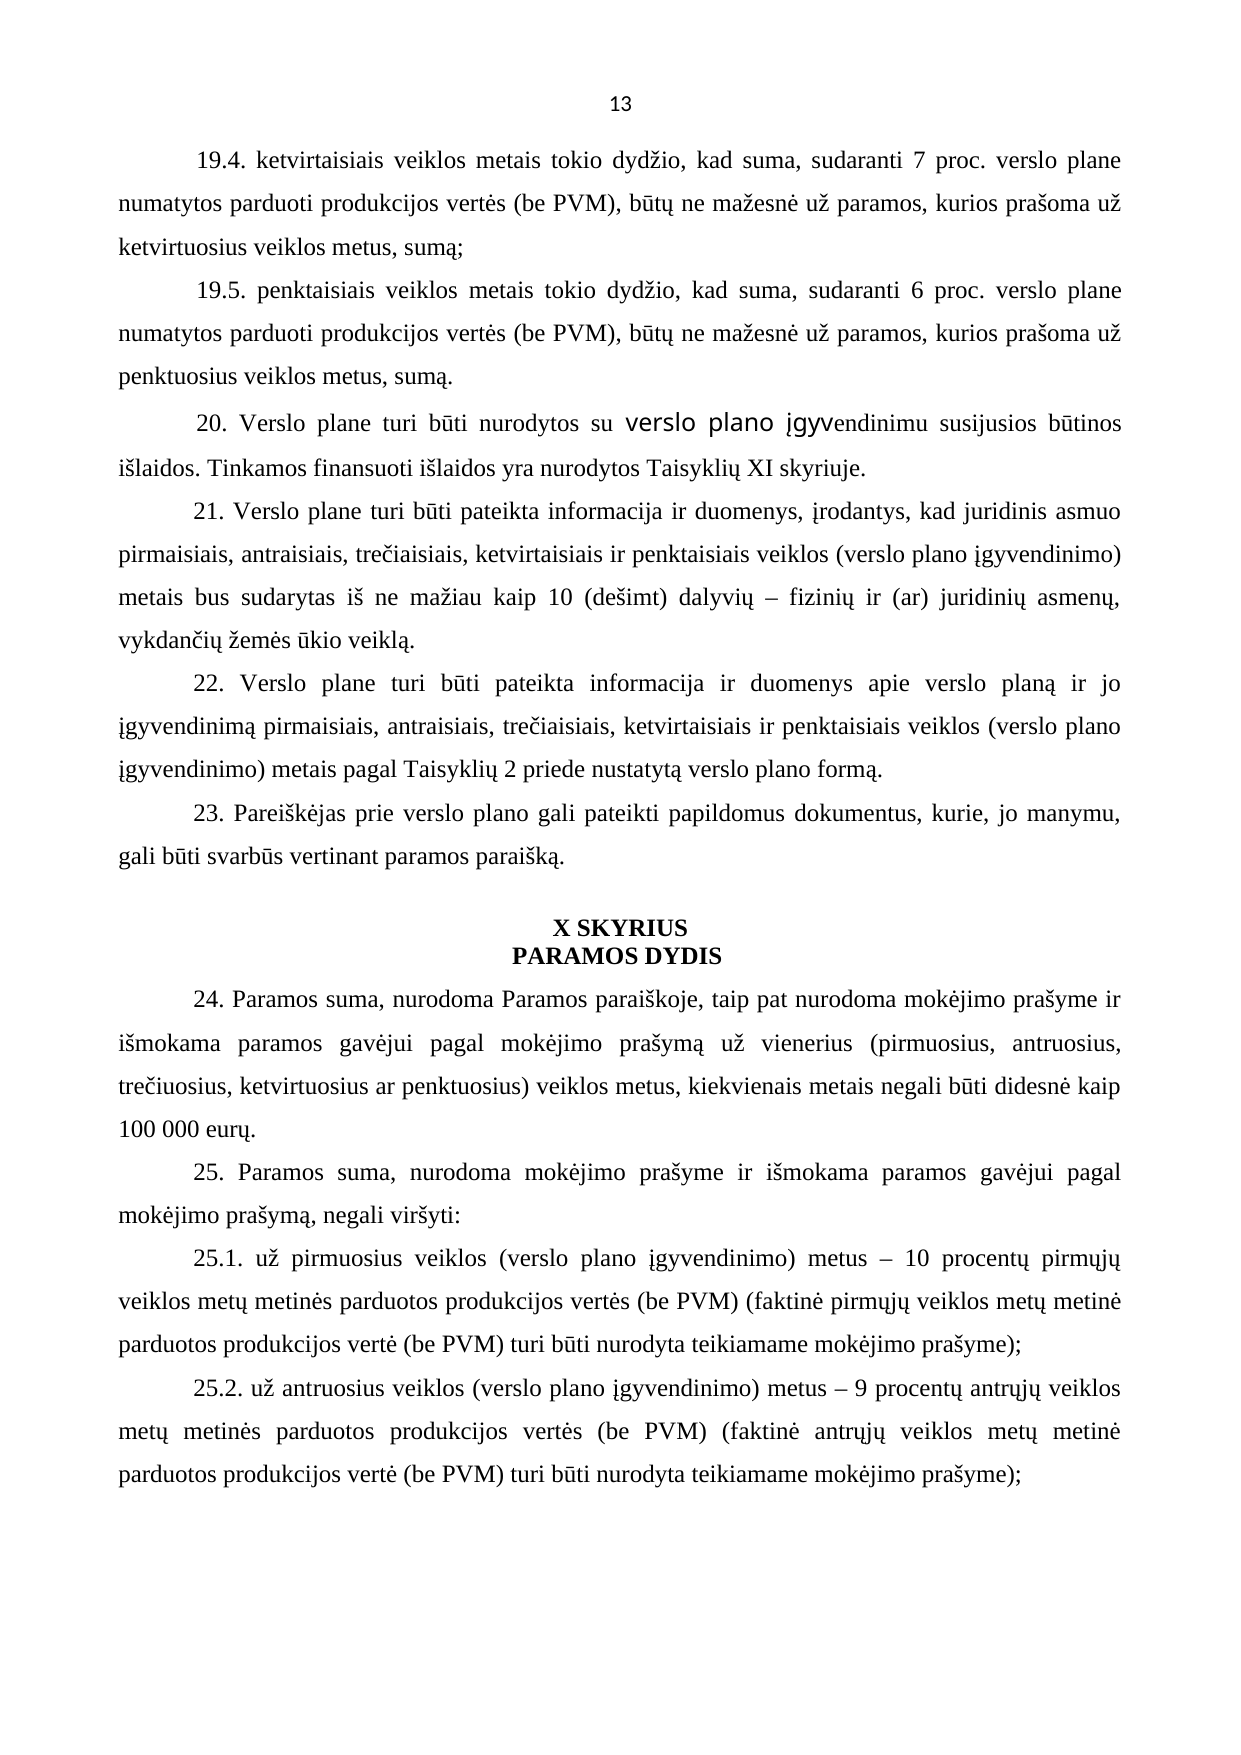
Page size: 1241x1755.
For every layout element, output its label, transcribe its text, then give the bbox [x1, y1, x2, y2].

text 20. Verslo plane turi būti nurodytos su verslo plano įgyvendinimu susijusios būtinos išlaidos. Tinkamos finansuoti išlaidos yra nurodytos Taisyklių XI skyriuje. [118, 404, 1122, 481]
text 25.2. už antruosius veiklos (verslo plano įgyvendinimo) metus – 9 procentų antrųjų veiklos metų metinės parduotos produkcijos vertės (be PVM) (faktinė antrųjų veiklos metų metinė parduotos produkcijos vertė (be PVM) turi būti nurodyta teikiamame mokėjimo prašyme); [118, 1373, 1122, 1488]
text 19.4. ketvirtaisiais veiklos metais tokio dydžio, kad suma, sudaranti 7 proc. verslo plane numatytos parduoti produkcijos vertės (be PVM), būtų ne mažesnė už paramos, kurios prašoma už ketvirtuosius veiklos metus, sumą; [118, 145, 1122, 260]
text 23. Pareiškėjas prie verslo plano gali pateikti papildomus dokumentus, kurie, jo manymu, gali būti svarbūs vertinant paramos paraišką. [118, 798, 1122, 869]
text 21. Verslo plane turi būti pateikta informacija ir duomenys, įrodantys, kad juridinis asmuo pirmaisiais, antraisiais, trečiaisiais, ketvirtaisiais ir penktaisiais veiklos (verslo plano įgyvendinimo) metais bus sudarytas iš ne mažiau kaip 10 (dešimt) dalyvių – fizinių ir (ar) juridinių asmenų, vykdančių žemės ūkio veiklą. [118, 496, 1122, 654]
text 25.1. už pirmuosius veiklos (verslo plano įgyvendinimo) metus – 10 procentų pirmųjų veiklos metų metinės parduotos produkcijos vertės (be PVM) (faktinė pirmųjų veiklos metų metinė parduotos produkcijos vertė (be PVM) turi būti nurodyta teikiamame mokėjimo prašyme); [118, 1243, 1122, 1358]
text X SKYRIUS [118, 913, 1122, 941]
text 24. Paramos suma, nurodoma Paramos paraiškoje, taip pat nurodoma mokėjimo prašyme ir išmokama paramos gavėjui pagal mokėjimo prašymą už vienerius (pirmuosius, antruosius, trečiuosius, ketvirtuosius ar penktuosius) veiklos metus, kiekvienais metais negali būti didesnė kaip 100 000 eurų. [118, 984, 1122, 1143]
text 19.5. penktaisiais veiklos metais tokio dydžio, kad suma, sudaranti 6 proc. verslo plane numatytos parduoti produkcijos vertės (be PVM), būtų ne mažesnė už paramos, kurios prašoma už penktuosius veiklos metus, sumą. [118, 275, 1122, 390]
text 25. Paramos suma, nurodoma mokėjimo prašyme ir išmokama paramos gavėjui pagal mokėjimo prašymą, negali viršyti: [118, 1157, 1122, 1229]
text PARAMOS DYDIS [118, 941, 1122, 970]
text 22. Verslo plane turi būti pateikta informacija ir duomenys apie verslo planą ir jo įgyvendinimą pirmaisiais, antraisiais, trečiaisiais, ketvirtaisiais ir penktaisiais veiklos (verslo plano įgyvendinimo) metais pagal Taisyklių 2 priede nustatytą verslo plano formą. [118, 668, 1122, 783]
